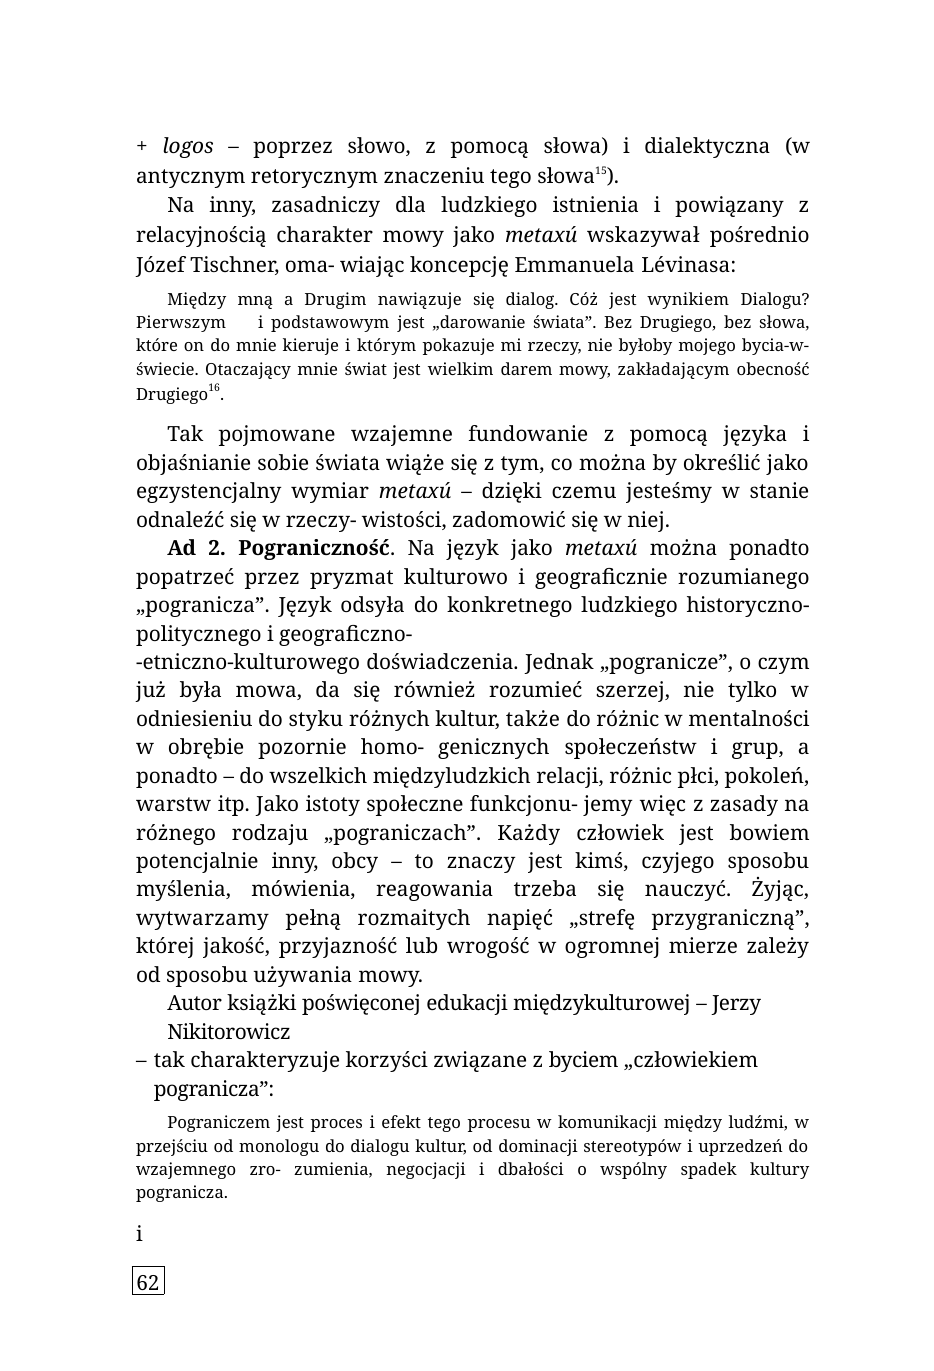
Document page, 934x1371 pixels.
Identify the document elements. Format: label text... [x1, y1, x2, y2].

text Pograniczem jest proces i efekt tego procesu w komunikacji między ludźmi, w przejściu od monologu do dialogu kultur, od dominacji stereotypów i uprzedzeń do wzajemnego zro- zumienia, negocjacji i dbałości o wspólny spadek kultury pogranicza. [136, 1111, 809, 1204]
text Autor książki poświęconej edukacji międzykulturowej – Jerzy Nikitorowicz [167, 988, 821, 1045]
text -etniczno-kulturowego doświadczenia. Jednak „pogranicze”, o czym już była mowa, da się również rozumieć szerzej, nie tylko w odniesieniu do styku różnych kultur, także do różnic w mentalności w obrębie pozornie homo- genicznych społeczeństw i grup, a ponadto – do wszelkich międzyludzkich relacji, różnic płci, pokoleń, warstw itp. Jako istoty społeczne funkcjonu- jemy więc z zasady na różnego rodzaju „pograniczach”. Każdy człowiek jest bowiem potencjalnie inny, obcy – to znaczy jest kimś, czyjego sposobu myślenia, mówienia, reagowania trzeba się nauczyć. Żyjąc, wytwarzamy pełną rozmaitych napięć „strefę przygraniczną”, której jakość, przyjazność lub wrogość w ogromnej mierze zależy od sposobu używania mowy. [136, 647, 810, 988]
text Tak pojmowane wzajemne fundowanie z pomocą języka i objaśnianie sobie świata wiąże się z tym, co można by określić jako egzystencjalny wymiar metaxú – dzięki czemu jesteśmy w stanie odnaleźć się w rzeczy- wistości, zadomowić się w niej. [136, 419, 809, 533]
text + logos – poprzez słowo, z pomocą słowa) i dialektyczna (w antycznym retorycznym znaczeniu tego słowa15). [136, 131, 810, 189]
text Między mną a Drugim nawiązuje się dialog. Cóż jest wynikiem Dialogu? Pierwszym i podstawowym jest „darowanie świata”. Bez Drugiego, bez słowa, które on do mnie kieruje i którym pokazuje mi rzeczy, nie byłoby mojego bycia-w-świecie. Otaczający mnie świat jest wielkim darem mowy, zakładającym obecność Drugiego16. [136, 287, 809, 405]
text i [136, 1219, 821, 1248]
text Ad 2. Pograniczność. Na język jako metaxú można ponadto popatrzeć przez pryzmat kulturowo i geograficznie rozumianego „pogranicza”. Język odsyła do konkretnego ludzkiego historyczno-politycznego i geograficzno- [136, 533, 809, 647]
list tak charakteryzuje korzyści związane z byciem „człowiekiem pogranicza”: [136, 1045, 821, 1102]
text Na inny, zasadniczy dla ludzkiego istnienia i powiązany z relacyjnością charakter mowy jako metaxú wskazywał pośrednio Józef Tischner, oma- wiając koncepcję Emmanuela Lévinasa: [136, 191, 809, 278]
